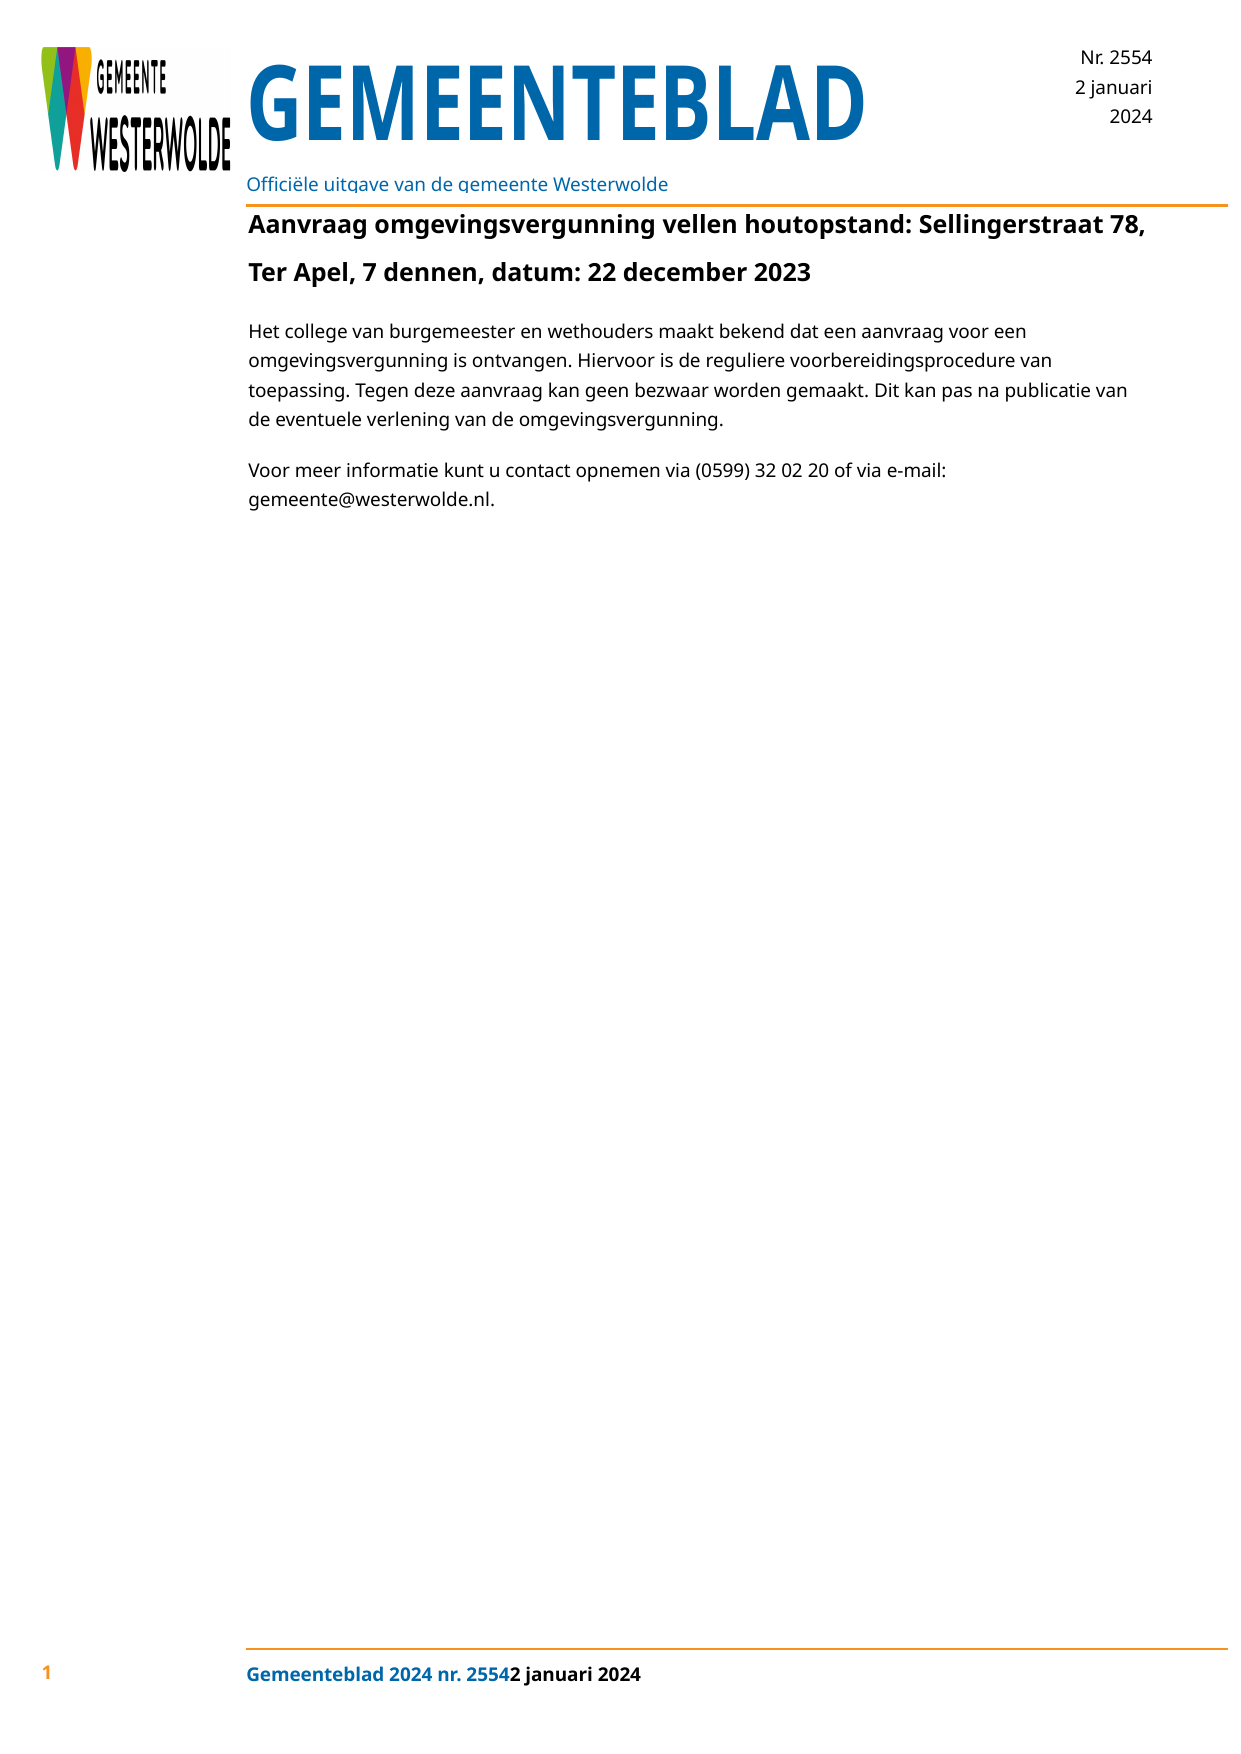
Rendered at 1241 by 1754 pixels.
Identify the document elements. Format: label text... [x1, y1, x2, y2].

text Het college van burgemeester en wethouders maakt bekend dat een aanvraag voor een omgevingsvergunning is ontvangen. Hiervoor is de reguliere voorbereidingsprocedure van toepassing. Tegen deze aanvraag kan geen bezwaar worden gemaakt. Dit kan pas na publicatie van de eventuele verlening van de omgevingsvergunning. [248, 318, 1152, 432]
text Aanvraag omgevingsvergunning vellen houtopstand: Sellingerstraat 78, Ter Apel, 7 dennen, datum: 22 december 2023 [248, 207, 1152, 288]
text Voor meer informatie kunt u contact opnemen via (0599) 32 02 20 of via e-mail: gemeente@westerwolde.nl. [248, 457, 1152, 512]
picture [41, 47, 231, 172]
